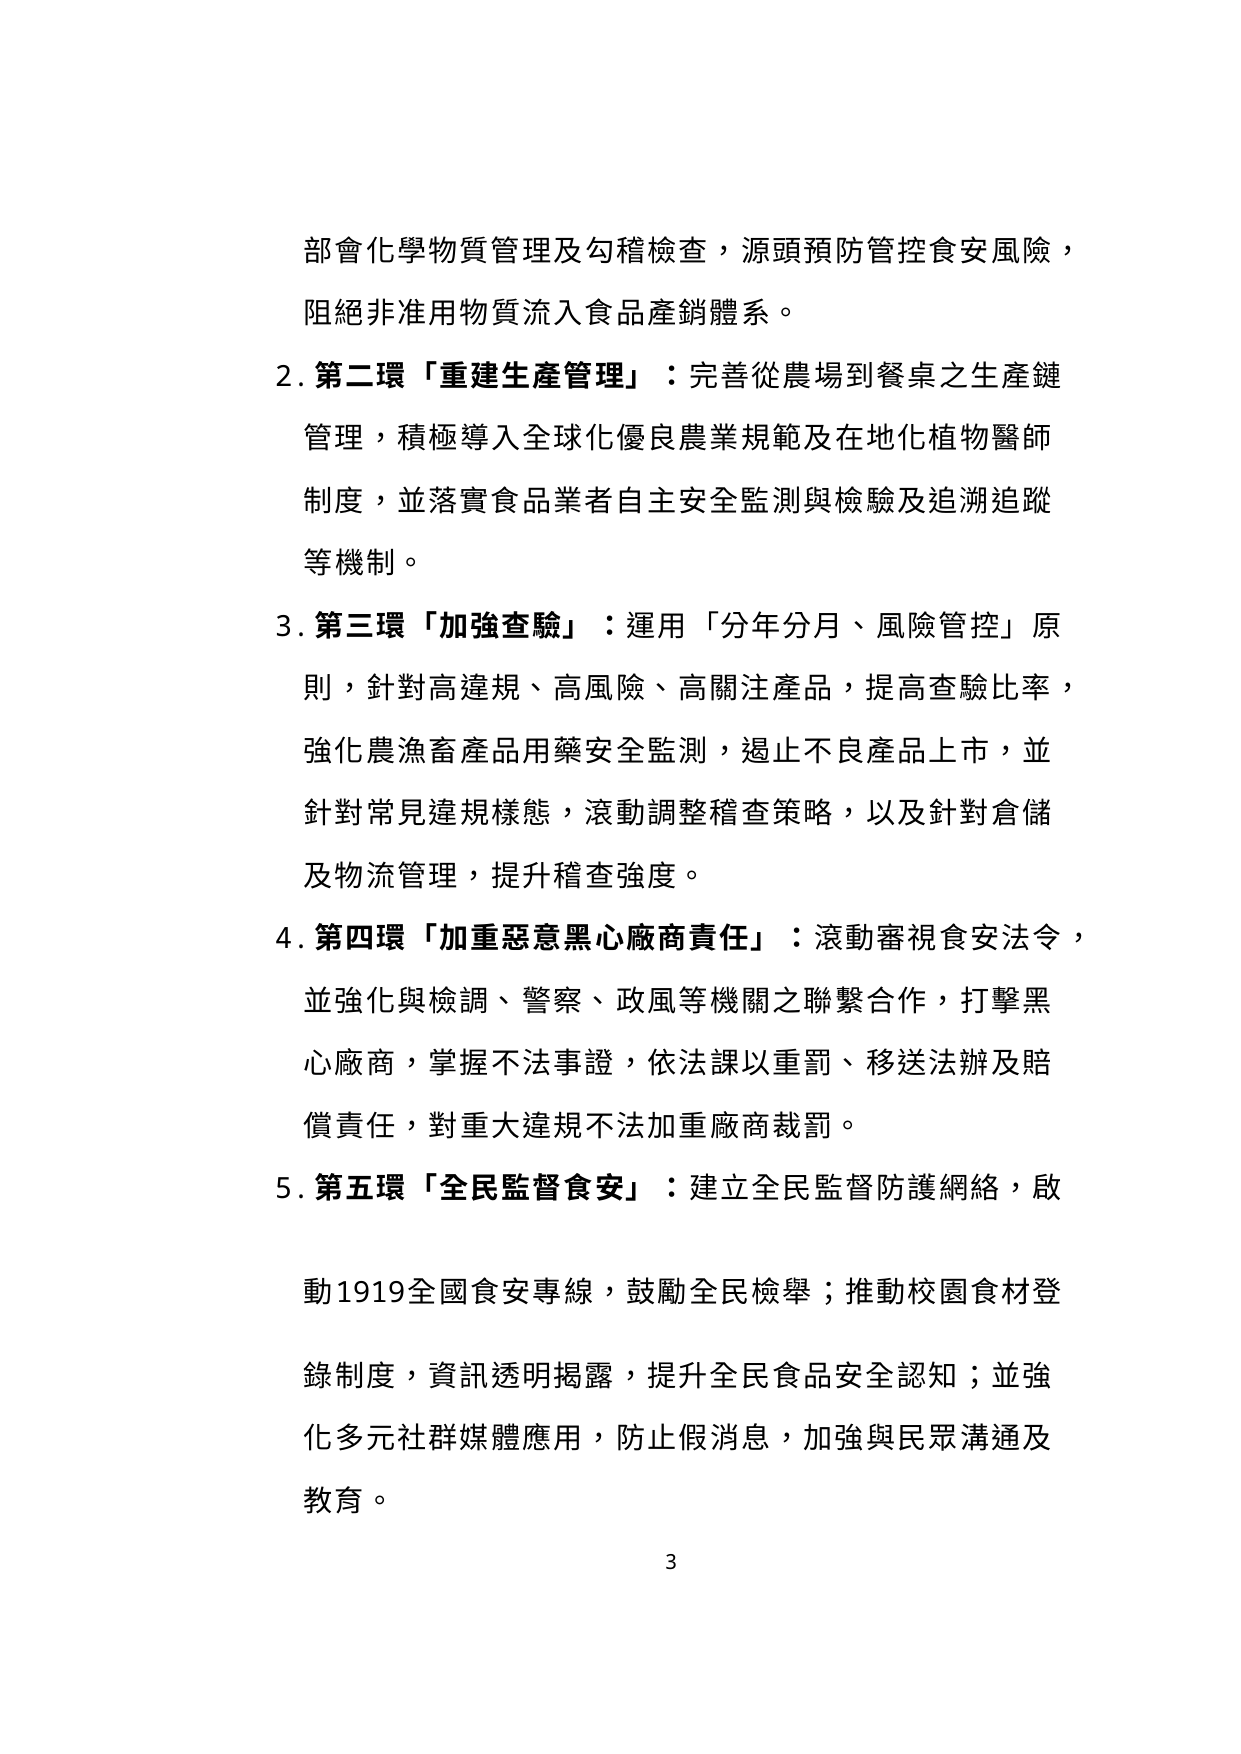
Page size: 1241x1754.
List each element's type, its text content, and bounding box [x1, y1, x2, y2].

text 3.第三環「加強查驗」：運用「分年分月、風險管控」原則，針對高違規、高風險、高關注產品，提高查驗比率，強化農漁畜產品用藥安全監測，遏止不良產品上市，並針對常見違規樣態，滾動調整稽查策略，以及針對倉儲及物流管理，提升稽查強度。 [266, 582, 1063, 894]
text 2.第二環「重建生產管理」：完善從農場到餐桌之生產鏈管理，積極導入全球化優良農業規範及在地化植物醫師制度，並落實食品業者自主安全監測與檢驗及追溯追蹤等機制。 [266, 332, 1063, 582]
text 4.第四環「加重惡意黑心廠商責任」：滾動審視食安法令，並強化與檢調、警察、政風等機關之聯繫合作，打擊黑心廠商，掌握不法事證，依法課以重罰、移送法辦及賠償責任，對重大違規不法加重廠商裁罰。 [266, 894, 1063, 1144]
text 1.第一環「源頭控管」：前於105年12月28日成立行政院環境保護署毒物及化學物質局(業經行政院組織調整改制為環境部化學物質管理署，以下簡稱化學署)，專責規劃及推動食品安全源頭的化學物質管理，並整合跨部會化學物質管理及勾稽檢查，源頭預防管控食安風險，阻絕非准用物質流入食品產銷體系。 [266, 207, 1063, 332]
text 5.第五環「全民監督食安」：建立全民監督防護網絡，啟動1919全國食安專線，鼓勵全民檢舉；推動校園食材登錄制度，資訊透明揭露，提升全民食品安全認知；並強化多元社群媒體應用，防止假消息，加強與民眾溝通及教育。 [266, 1144, 1063, 1519]
